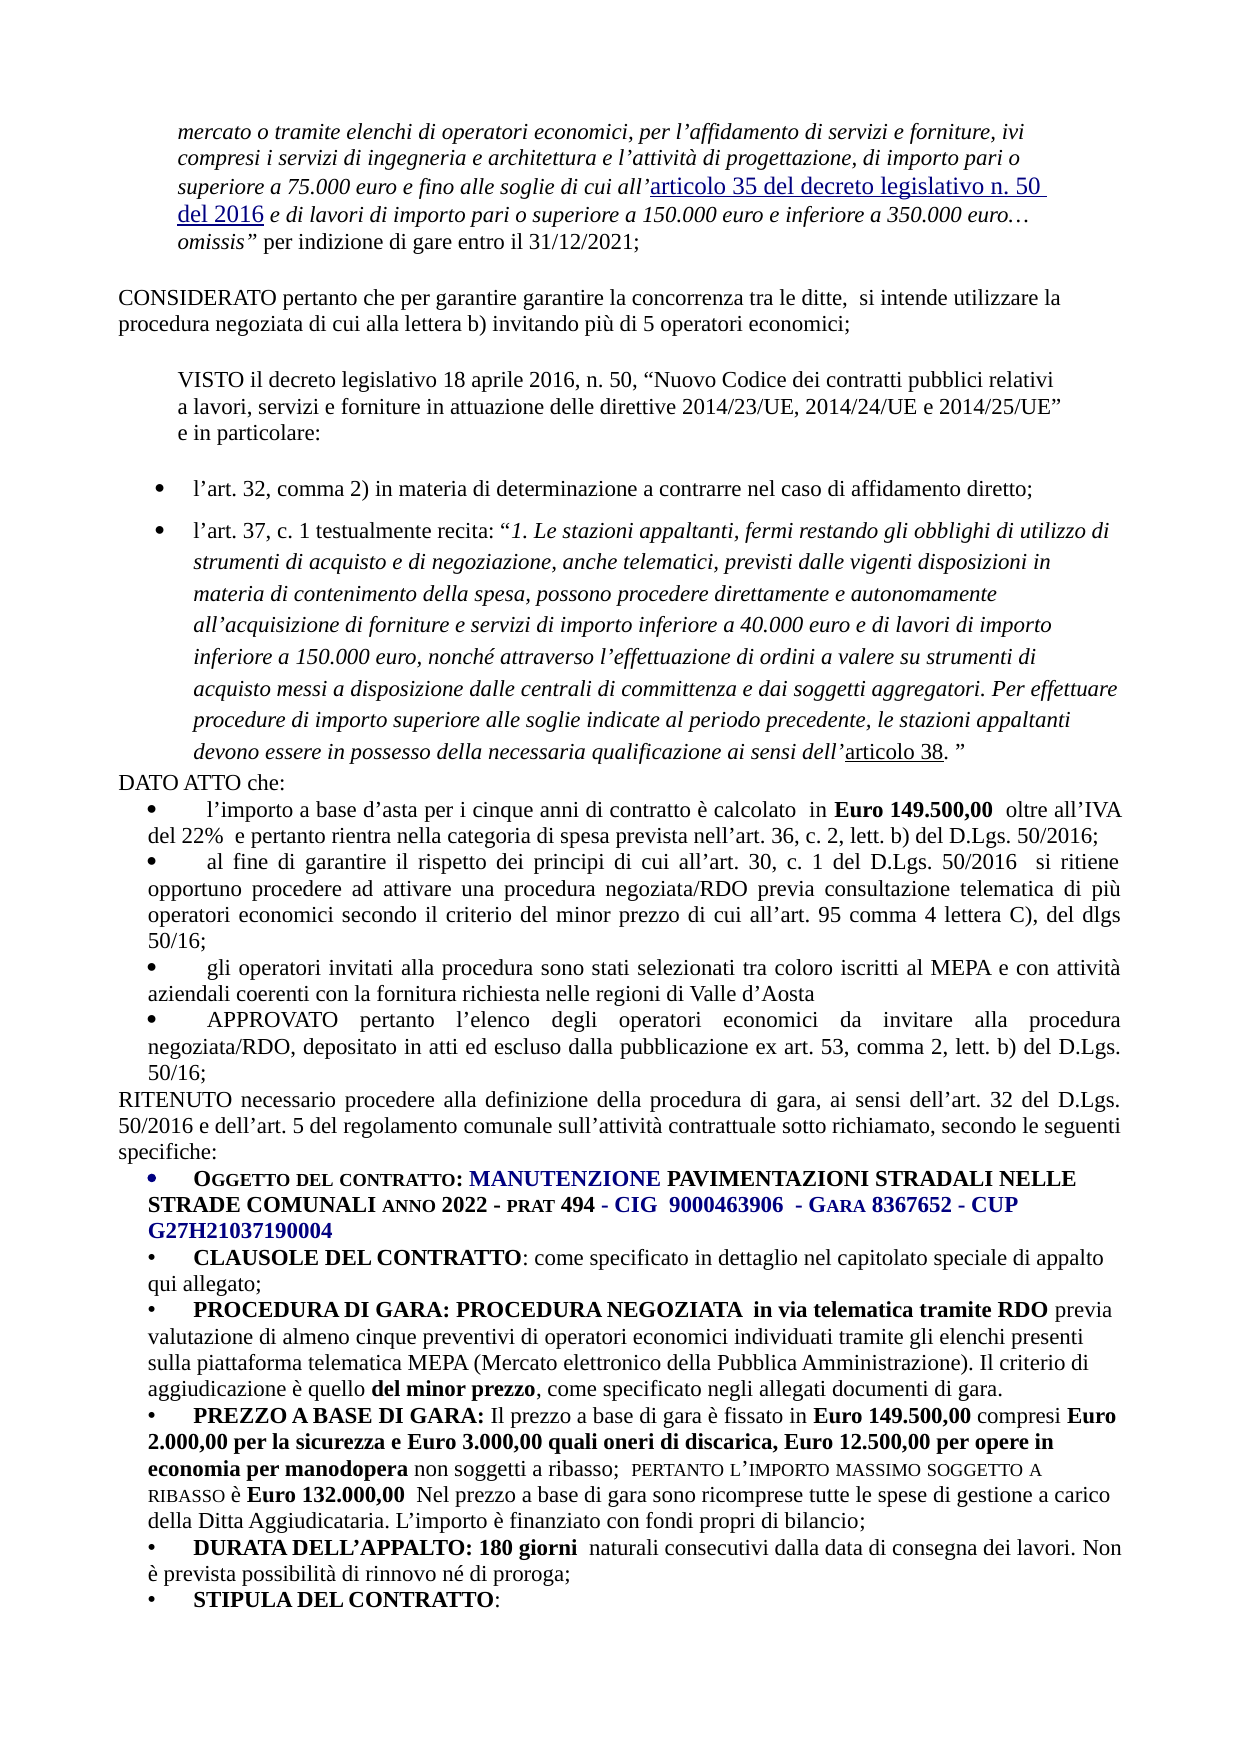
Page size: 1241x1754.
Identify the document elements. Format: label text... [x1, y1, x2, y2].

list STIPULA DEL CONTRATTO: [148, 1586, 1122, 1613]
list CLAUSOLE DEL CONTRATTO: come specificato in dettaglio nel capitolato speciale di appalto qui allegato; [148, 1244, 1122, 1296]
text VISTO il decreto legislativo 18 aprile 2016, n. 50, “Nuovo Codice dei contratti pubblici relativi a lavori, servizi e forniture in attuazione delle direttive 2014/23/UE, 2014/24/UE e 2014/25/UE” e in particolare: [177, 366, 1063, 445]
list DURATA DELL’APPALTO: 180 giorni naturali consecutivi dalla data di consegna dei lavori. Non è prevista possibilità di rinnovo né di proroga; [148, 1534, 1122, 1586]
list l’importo a base d’asta per i cinque anni di contratto è calcolato in Euro 149.500,00 oltre all’IVA del 22% e pertanto rientra nella categoria di spesa prevista nell’art. 36, c. 2, lett. b) del D.Lgs. 50/2016; [148, 796, 1122, 848]
text CONSIDERATO pertanto che per garantire garantire la concorrenza tra le ditte, si intende utilizzare la procedura negoziata di cui alla lettera b) invitando più di 5 operatori economici; [118, 284, 1063, 337]
list al fine di garantire il rispetto dei principi di cui all’art. 30, c. 1 del D.Lgs. 50/2016 si ritiene opportuno procedere ad attivare una procedura negoziata/RDO previa consultazione telematica di più operatori economici secondo il criterio del minor prezzo di cui all’art. 95 comma 4 lettera C), del dlgs 50/16; [148, 848, 1122, 954]
list DATO ATTO che: [118, 769, 1122, 796]
list RITENUTO necessario procedere alla definizione della procedura di gara, ai sensi dell’art. 32 del D.Lgs. 50/2016 e dell’art. 5 del regolamento comunale sull’attività contrattuale sotto richiamato, secondo le seguenti specifiche: [118, 1086, 1122, 1165]
text mercato o tramite elenchi di operatori economici, per l’affidamento di servizi e forniture, ivi compresi i servizi di ingegneria e architettura e l’attività di progettazione, di importo pari o superiore a 75.000 euro e fino alle soglie di cui all’articolo 35 del decreto legislativo n. 50 del 2016 e di lavori di importo pari o superiore a 150.000 euro e inferiore a 350.000 euro… omissis” per indizione di gare entro il 31/12/2021; [177, 118, 1063, 255]
list APPROVATO pertanto l’elenco degli operatori economici da invitare alla procedura negoziata/RDO, depositato in atti ed escluso dalla pubblicazione ex art. 53, comma 2, lett. b) del D.Lgs. 50/16; [148, 1007, 1122, 1086]
list PROCEDURA DI GARA: PROCEDURA NEGOZIATA in via telematica tramite RDO previa valutazione di almeno cinque preventivi di operatori economici individuati tramite gli elenchi presenti sulla piattaforma telematica MEPA (Mercato elettronico della Pubblica Amministrazione). Il criterio di aggiudicazione è quello del minor prezzo, come specificato negli allegati documenti di gara. [148, 1296, 1122, 1402]
list gli operatori invitati alla procedura sono stati selezionati tra coloro iscritti al MEPA e con attività aziendali coerenti con la fornitura richiesta nelle regioni di Valle d’Aosta [148, 954, 1122, 1007]
list PREZZO A BASE DI GARA: Il prezzo a base di gara è fissato in Euro 149.500,00 compresi Euro 2.000,00 per la sicurezza e Euro 3.000,00 quali oneri di discarica, Euro 12.500,00 per opere in economia per manodopera non soggetti a ribasso; pertanto l’importo massimo soggetto a ribasso è Euro 132.000,00 Nel prezzo a base di gara sono ricomprese tutte le spese di gestione a carico della Ditta Aggiudicataria. L’importo è finanziato con fondi propri di bilancio; [148, 1402, 1122, 1534]
list l’art. 37, c. 1 testualmente recita: “1. Le stazioni appaltanti, fermi restando gli obblighi di utilizzo di strumenti di acquisto e di negoziazione, anche telematici, previsti dalle vigenti disposizioni in materia di contenimento della spesa, possono procedere direttamente e autonomamente all’acquisizione di forniture e servizi di importo inferiore a 40.000 euro e di lavori di importo inferiore a 150.000 euro, nonché attraverso l’effettuazione di ordini a valere su strumenti di acquisto messi a disposizione dalle centrali di committenza e dai soggetti aggregatori. Per effettuare procedure di importo superiore alle soglie indicate al periodo precedente, le stazioni appaltanti devono essere in possesso della necessaria qualificazione ai sensi dell’articolo 38. ” [156, 517, 1122, 764]
list Oggetto del contratto: MANUTENZIONE PAVIMENTAZIONI STRADALI NELLE STRADE COMUNALI anno 2022 - prat 494 - CIG 9000463906 - Gara 8367652 - CUP G27H21037190004 [148, 1165, 1122, 1244]
list l’art. 32, comma 2) in materia di determinazione a contrarre nel caso di affidamento diretto; [156, 475, 1122, 501]
